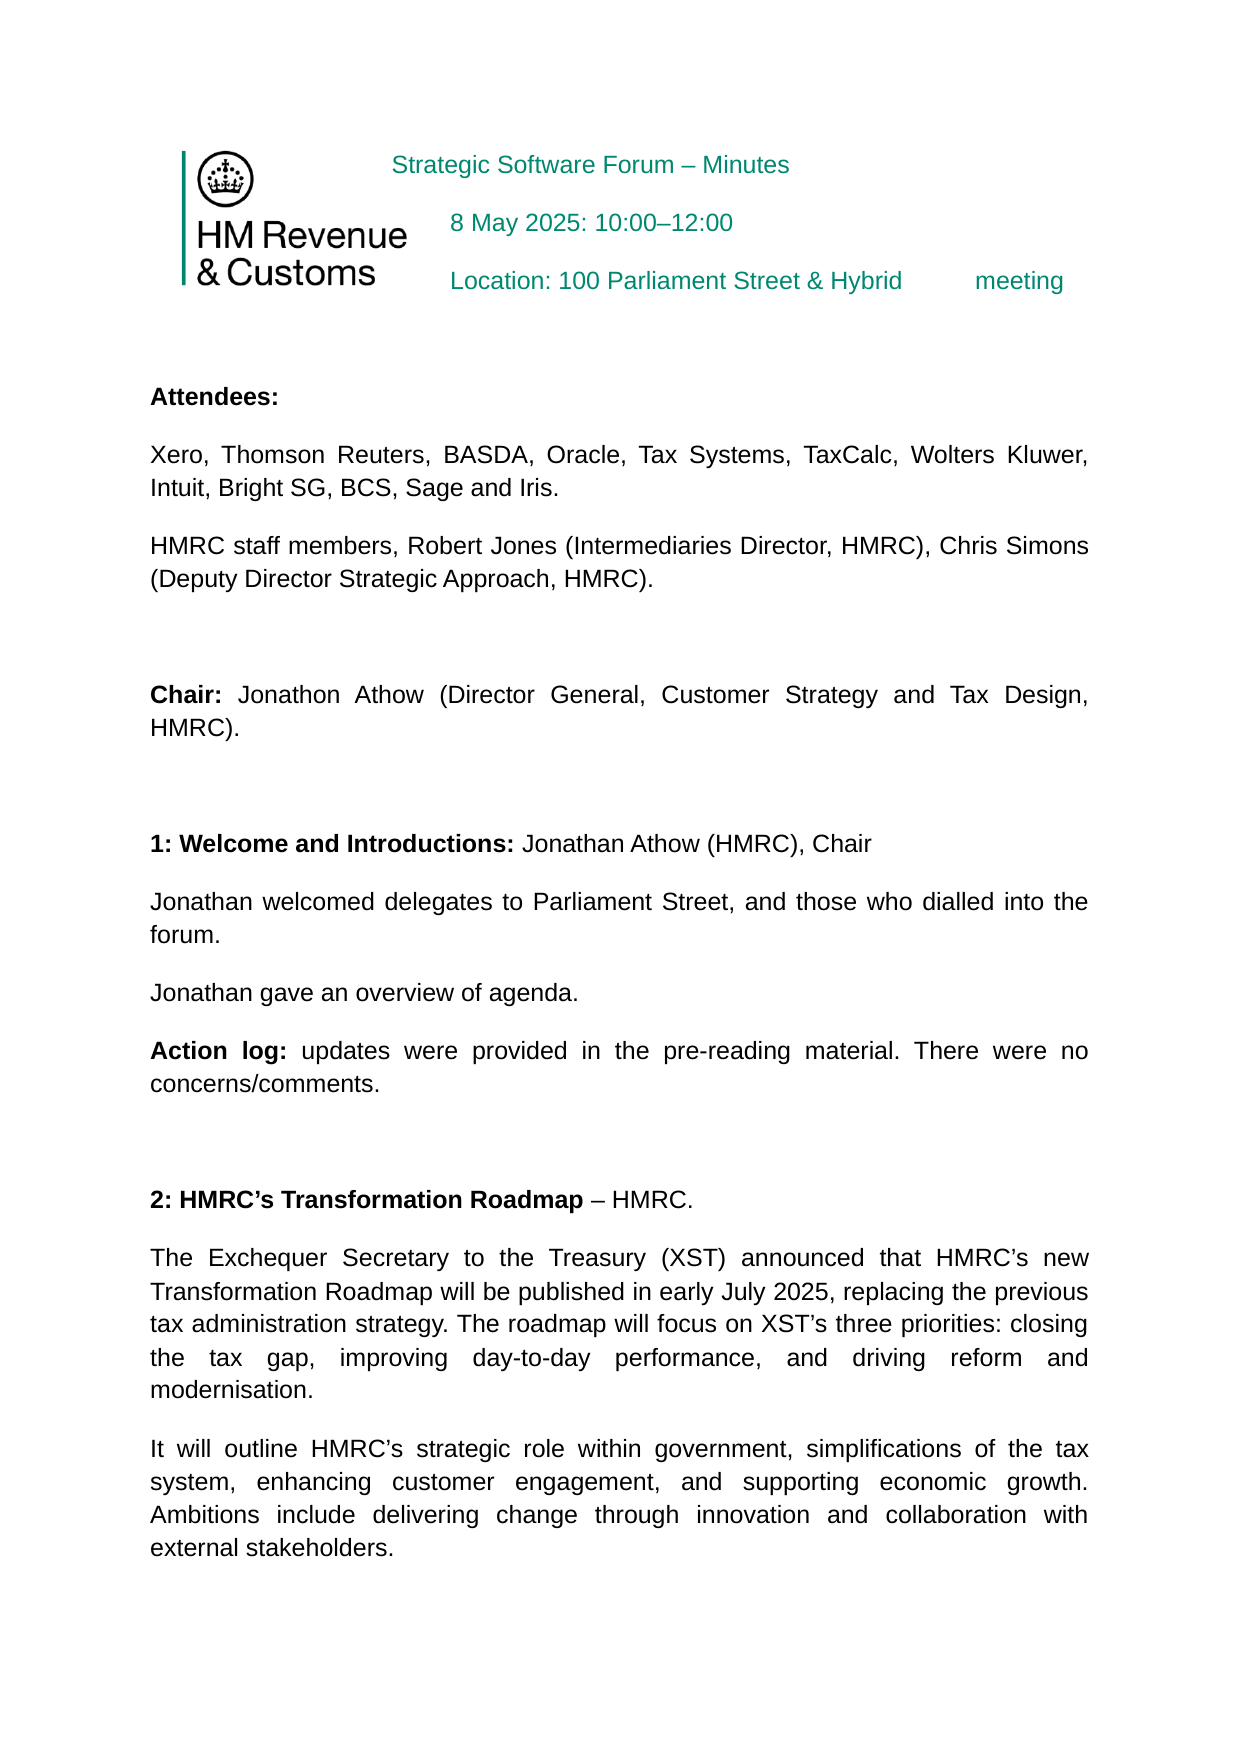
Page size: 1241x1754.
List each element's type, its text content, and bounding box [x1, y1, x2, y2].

text Jonathan gave an overview of agenda. [150, 978, 1090, 1007]
text HMRC staff members, Robert Jones (Intermediaries Director, HMRC), Chris Simons (Deputy Director Strategic Approach, HMRC). [150, 531, 1090, 593]
text 8 May 2025: 10:00–12:00 [375, 208, 1090, 237]
text Jonathan welcomed delegates to Parliament Street, and those who dialled into the forum. [150, 887, 1090, 949]
text Strategic Software Forum – Minutes [230, 150, 1090, 179]
text Chair: Jonathon Athow (Director General, Customer Strategy and Tax Design, HMRC). [150, 680, 1090, 742]
text It will outline HMRC’s strategic role within government, simplifications of the tax system, enhancing customer engagement, and supporting economic growth. Ambitions include delivering change through innovation and collaboration with external stakeholders. [150, 1433, 1090, 1561]
text Attendees: [150, 382, 1090, 411]
text Xero, Thomson Reuters, BASDA, Oracle, Tax Systems, TaxCalc, Wolters Kluwer, Intuit, Bright SG, BCS, Sage and Iris. [150, 440, 1090, 502]
text Action log: updates were provided in the pre-reading material. There were no concerns/comments. [150, 1036, 1090, 1098]
text 2: HMRC’s Transformation Roadmap – HMRC. [150, 1185, 1090, 1214]
text 1: Welcome and Introductions: Jonathan Athow (HMRC), Chair [150, 829, 1090, 858]
text Location: 100 Parliament Street & Hybrid meeting [375, 266, 1090, 295]
text The Exchequer Secretary to the Treasury (XST) announced that HMRC’s new Transformation Roadmap will be published in early July 2025, replacing the previous tax administration strategy. The roadmap will focus on XST’s three priorities: closing the tax gap, improving day-to-day performance, and driving reform and modernisation. [150, 1243, 1090, 1404]
